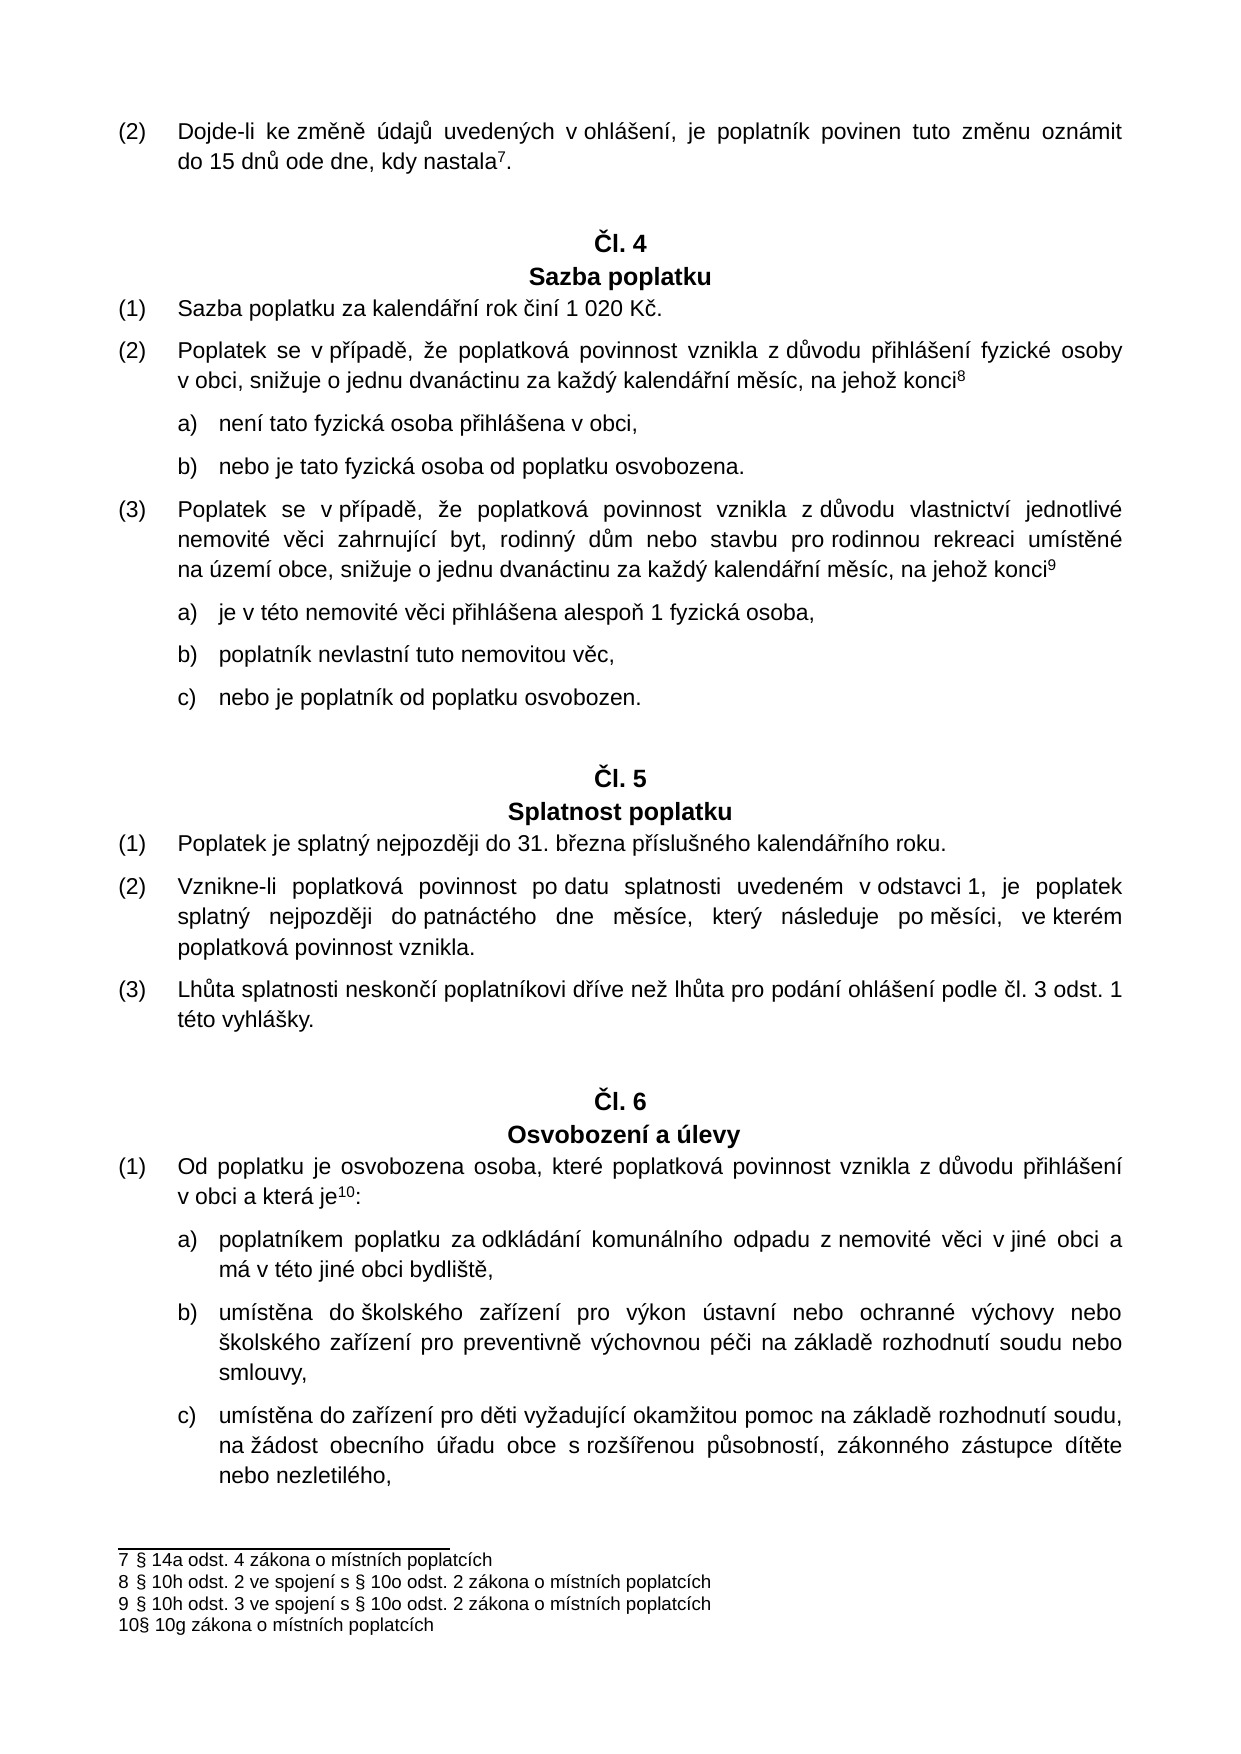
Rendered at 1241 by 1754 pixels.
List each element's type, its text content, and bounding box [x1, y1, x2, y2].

list Poplatek se v případě, že poplatková povinnost vznikla z důvodu přihlášení fyzické osoby v obci, snižuje o jednu dvanáctinu za každý kalendářní měsíc, na jehož konci [118, 337, 1122, 394]
list není tato fyzická osoba přihlášena v obci, [177, 410, 1122, 437]
list § 14a odst. 4 zákona o místních poplatcích [118, 1549, 1122, 1571]
list umístěna do školského zařízení pro výkon ústavní nebo ochranné výchovy nebo školského zařízení pro preventivně výchovnou péči na základě rozhodnutí soudu nebo smlouvy, [177, 1298, 1122, 1385]
subtitle Čl. 5 Splatnost poplatku [118, 764, 1122, 826]
list § 10h odst. 3 ve spojení s § 10o odst. 2 zákona o místních poplatcích [118, 1592, 1122, 1614]
list poplatníkem poplatku za odkládání komunálního odpadu z nemovité věci v jiné obci a má v této jiné obci bydliště, [177, 1226, 1122, 1282]
list Poplatek je splatný nejpozději do 31. března příslušného kalendářního roku. [118, 830, 1122, 857]
list nebo je tato fyzická osoba od poplatku osvobozena. [177, 453, 1122, 479]
list Dojde-li ke změně údajů uvedených v ohlášení, je poplatník povinen tuto změnu oznámit do 15 dnů ode dne, kdy nastala. [118, 118, 1122, 175]
list Sazba poplatku za kalendářní rok činí 1 020 Kč. [118, 294, 1122, 321]
list § 10h odst. 2 ve spojení s § 10o odst. 2 zákona o místních poplatcích [118, 1571, 1122, 1592]
list § 10g zákona o místních poplatcích [118, 1614, 1122, 1635]
list poplatník nevlastní tuto nemovitou věc, [177, 641, 1122, 668]
list Poplatek se v případě, že poplatková povinnost vznikla z důvodu vlastnictví jednotlivé nemovité věci zahrnující byt, rodinný dům nebo stavbu pro rodinnou rekreaci umístěné na území obce, snižuje o jednu dvanáctinu za každý kalendářní měsíc, na jehož konci [118, 496, 1122, 582]
list Lhůta splatnosti neskončí poplatníkovi dříve než lhůta pro podání ohlášení podle čl. 3 odst. 1 této vyhlášky. [118, 976, 1122, 1033]
list Vznikne-li poplatková povinnost po datu splatnosti uvedeném v odstavci 1, je poplatek splatný nejpozději do patnáctého dne měsíce, který následuje po měsíci, ve kterém poplatková povinnost vznikla. [118, 873, 1122, 960]
list je v této nemovité věci přihlášena alespoň 1 fyzická osoba, [177, 599, 1122, 625]
subtitle Čl. 6 Osvobození a úlevy [118, 1087, 1122, 1148]
list Od poplatku je osvobozena osoba, které poplatková povinnost vznikla z důvodu přihlášení v obci a která je: [118, 1153, 1122, 1209]
list umístěna do zařízení pro děti vyžadující okamžitou pomoc na základě rozhodnutí soudu, na žádost obecního úřadu obce s rozšířenou působností, zákonného zástupce dítěte nebo nezletilého, [177, 1402, 1122, 1488]
list nebo je poplatník od poplatku osvobozen. [177, 684, 1122, 711]
subtitle Čl. 4 Sazba poplatku [118, 228, 1122, 290]
